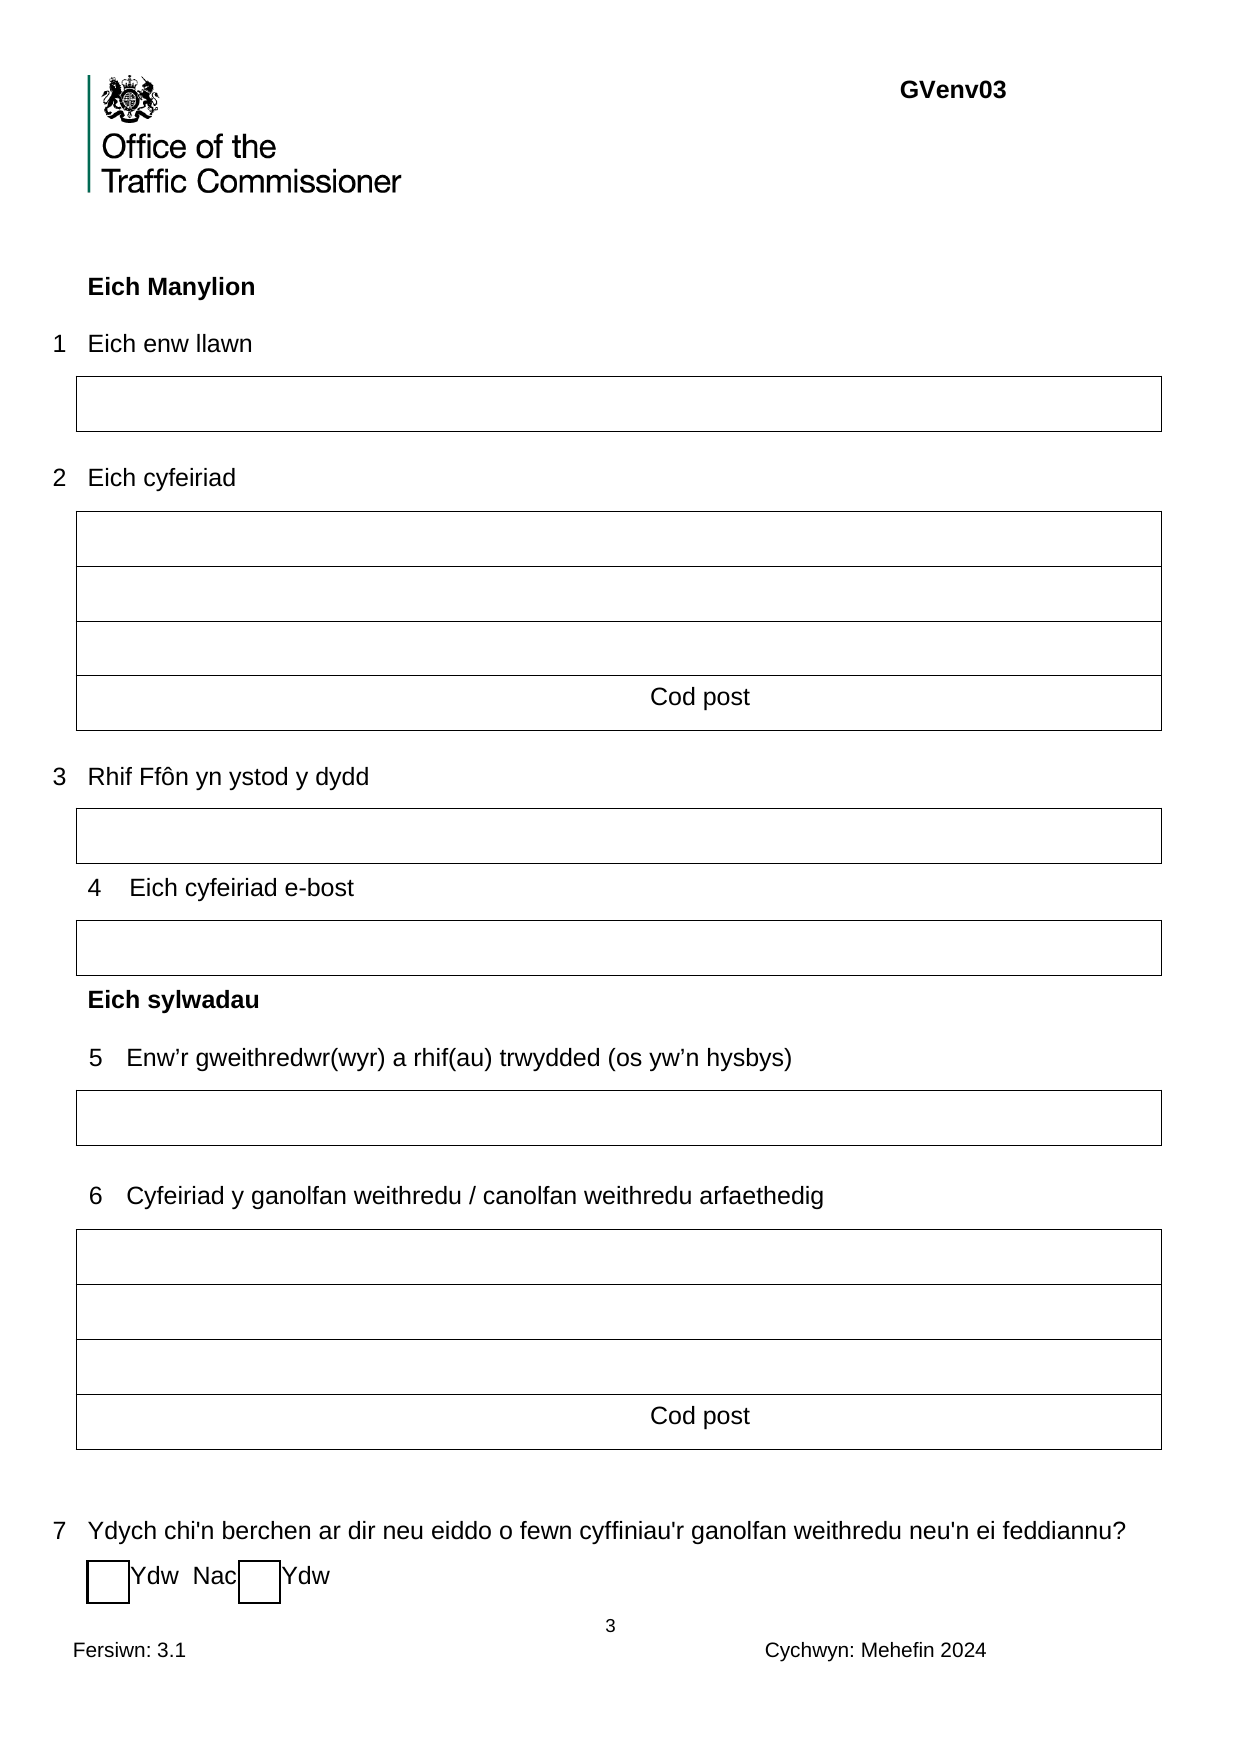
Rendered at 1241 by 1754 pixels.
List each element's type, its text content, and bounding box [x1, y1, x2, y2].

text 4 Eich cyfeiriad e-bost [87, 873, 1150, 902]
list Enw’r gweithredwr(wyr) a rhif(au) trwydded (os yw’n hysbys) [88, 1043, 1150, 1072]
table_cell [77, 1340, 1161, 1394]
text Ydw [281, 1561, 1150, 1590]
list Eich enw llawn [52, 329, 1150, 358]
table_header [77, 1091, 1161, 1144]
text [240, 1562, 279, 1590]
table_header [77, 1230, 1161, 1284]
text [89, 1562, 128, 1590]
table_cell Cod post [77, 676, 1161, 730]
text Ydw Nac [130, 1561, 238, 1590]
table_cell Cod post [77, 1395, 1161, 1449]
text Eich Manylion [87, 272, 1150, 301]
list Ydych chi'n berchen ar dir neu eiddo o fewn cyffiniau'r ganolfan weithredu neu'n ei feddiannu? [52, 1516, 1150, 1544]
list Cyfeiriad y ganolfan weithredu / canolfan weithredu arfaethedig [88, 1174, 1150, 1211]
table_header [77, 809, 1161, 862]
table_header [77, 377, 1161, 431]
list Rhif Ffôn yn ystod y dydd [52, 762, 1150, 791]
table_cell [77, 1285, 1161, 1339]
table_cell [77, 567, 1161, 621]
text Eich sylwadau [87, 985, 1150, 1014]
list Eich cyfeiriad [52, 456, 1150, 493]
table_header [77, 512, 1161, 566]
table_header [77, 921, 1161, 975]
table_cell [77, 622, 1161, 675]
